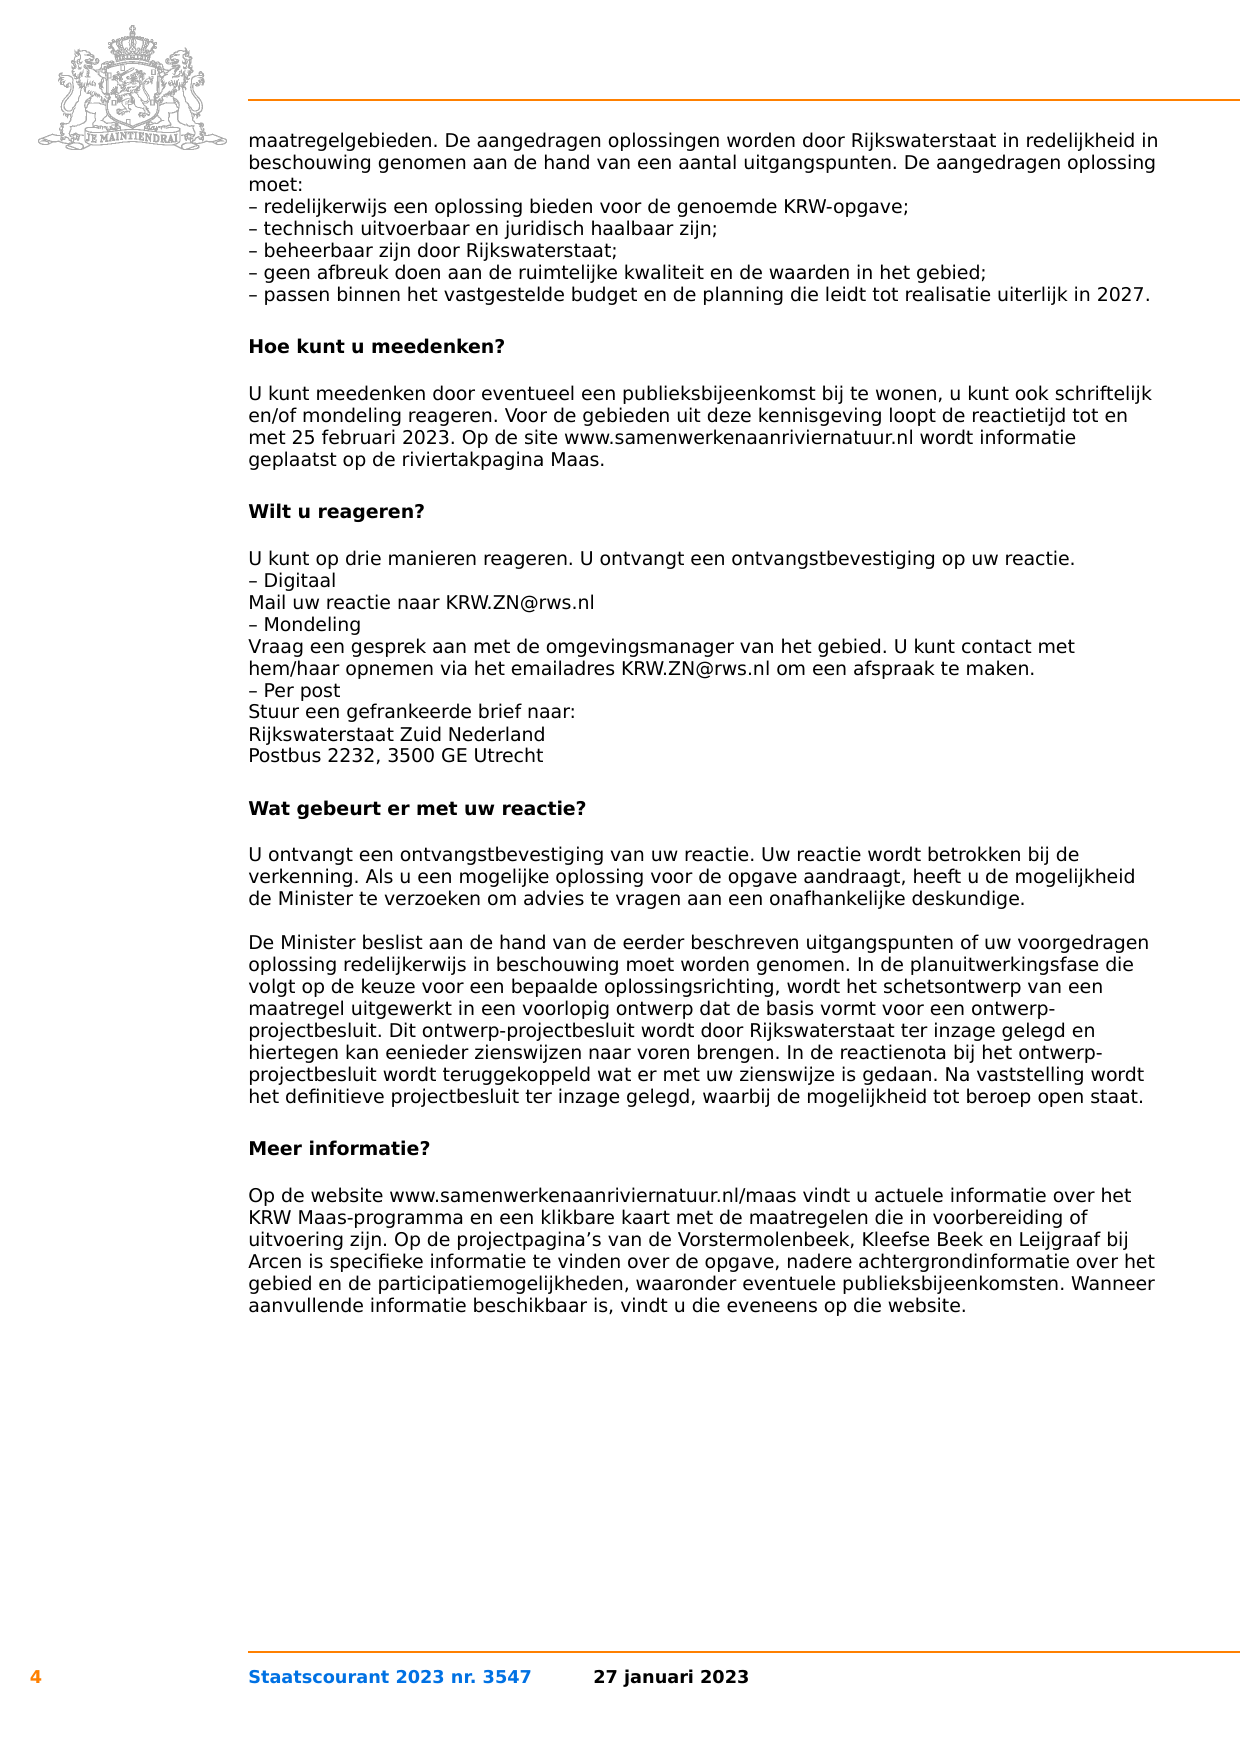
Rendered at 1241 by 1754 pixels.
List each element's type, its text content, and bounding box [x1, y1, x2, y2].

text Op de website www.samenwerkenaanriviernatuur.nl/maas vindt u actuele informatie over het KRW Maas-programma en een klikbare kaart met de maatregelen die in voorbereiding of uitvoering zijn. Op de projectpagina’s van de Vorstermolenbeek, Kleefse Beek en Leijgraaf bij Arcen is specifieke informatie te vinden over de opgave, nadere achtergrondinformatie over het gebied en de participatiemogelijkheden, waaronder eventuele publieksbijeenkomsten. Wanneer aanvullende informatie beschikbaar is, vindt u die eveneens op die website. [248, 1185, 1163, 1317]
text – Digitaal [248, 569, 1163, 592]
subtitle Meer informatie? [248, 1138, 1163, 1160]
text – Per post [248, 679, 1163, 701]
subtitle Wilt u reageren? [248, 501, 1163, 523]
text U kunt op drie manieren reageren. U ontvangt een ontvangstbevestiging op uw reactie. [248, 548, 1163, 569]
text – beheerbaar zijn door Rijkswaterstaat; [248, 240, 1163, 262]
subtitle Hoe kunt u meedenken? [248, 336, 1163, 358]
subtitle Wat gebeurt er met uw reactie? [248, 797, 1163, 819]
text – Mondeling [248, 613, 1163, 636]
text – technisch uitvoerbaar en juridisch haalbaar zijn; [248, 218, 1163, 240]
picture [38, 25, 227, 150]
text Postbus 2232, 3500 GE Utrecht [248, 745, 1163, 767]
text – passen binnen het vastgestelde budget en de planning die leidt tot realisatie uiterlijk in 2027. [248, 284, 1163, 306]
text U ontvangt een ontvangstbevestiging van uw reactie. Uw reactie wordt betrokken bij de verkenning. Als u een mogelijke oplossing voor de opgave aandraagt, heeft u de mogelijkheid de Minister te verzoeken om advies te vragen aan een onafhankelijke deskundige. [248, 844, 1163, 910]
text maatregelgebieden. De aangedragen oplossingen worden door Rijkswaterstaat in redelijkheid in beschouwing genomen aan de hand van een aantal uitgangspunten. De aangedragen oplossing moet: [248, 130, 1163, 196]
text Mail uw reactie naar KRW.ZN@rws.nl [248, 592, 1163, 613]
text – geen afbreuk doen aan de ruimtelijke kwaliteit en de waarden in het gebied; [248, 262, 1163, 284]
text Stuur een gefrankeerde brief naar: [248, 701, 1163, 723]
text U kunt meedenken door eventueel een publieksbijeenkomst bij te wonen, u kunt ook schriftelijk en/of mondeling reageren. Voor de gebieden uit deze kennisgeving loopt de reactietijd tot en met 25 februari 2023. Op de site www.samenwerkenaanriviernatuur.nl wordt informatie geplaatst op de riviertakpagina Maas. [248, 383, 1163, 471]
text – redelijkerwijs een oplossing bieden voor de genoemde KRW-opgave; [248, 196, 1163, 218]
text Rijkswaterstaat Zuid Nederland [248, 723, 1163, 745]
text Vraag een gesprek aan met de omgevingsmanager van het gebied. U kunt contact met hem/haar opnemen via het emailadres KRW.ZN@rws.nl om een afspraak te maken. [248, 636, 1163, 679]
text De Minister beslist aan de hand van de eerder beschreven uitgangspunten of uw voorgedragen oplossing redelijkerwijs in beschouwing moet worden genomen. In de planuitwerkingsfase die volgt op de keuze voor een bepaalde oplossingsrichting, wordt het schetsontwerp van een maatregel uitgewerkt in een voorlopig ontwerp dat de basis vormt voor een ontwerp-projectbesluit. Dit ontwerp-projectbesluit wordt door Rijkswaterstaat ter inzage gelegd en hiertegen kan eenieder zienswijzen naar voren brengen. In de reactienota bij het ontwerp-projectbesluit wordt teruggekoppeld wat er met uw zienswijze is gedaan. Na vaststelling wordt het definitieve projectbesluit ter inzage gelegd, waarbij de mogelijkheid tot beroep open staat. [248, 932, 1163, 1108]
